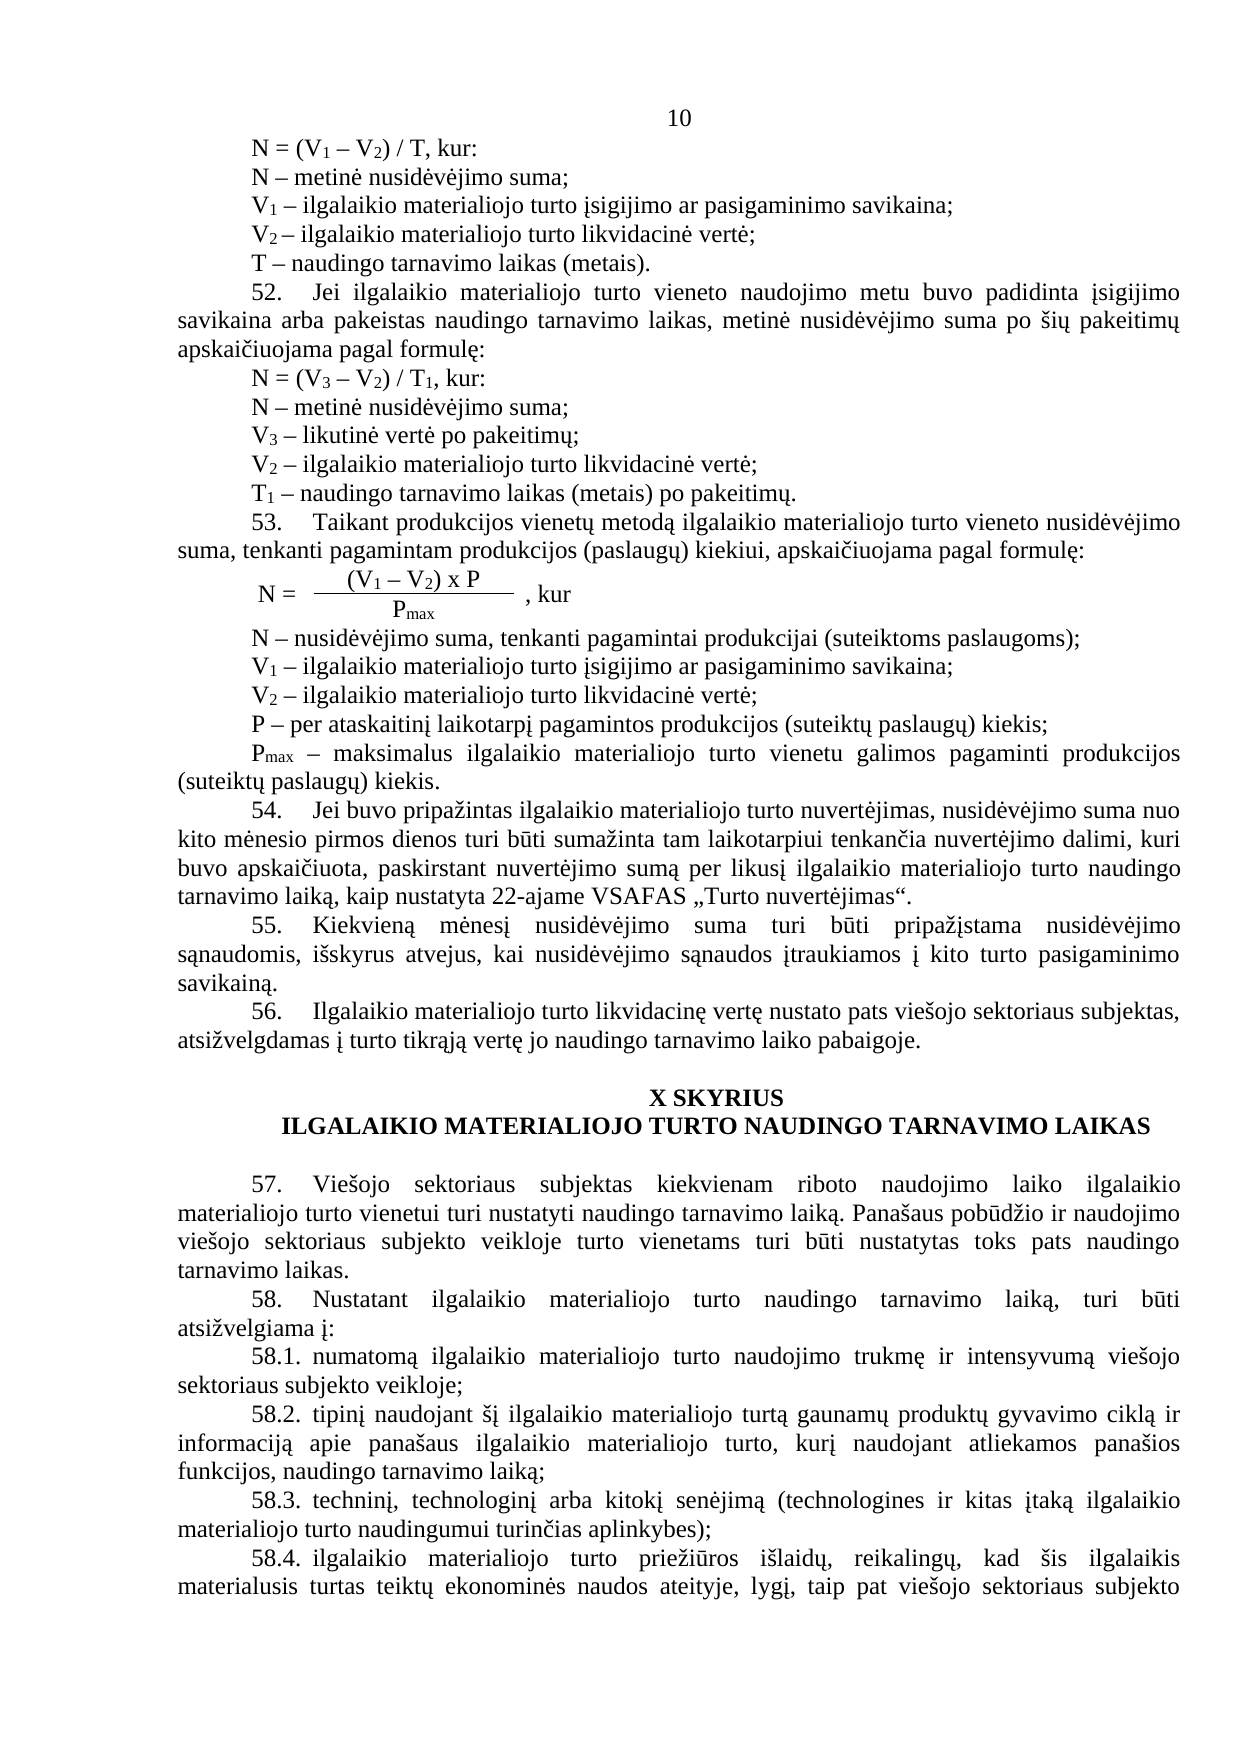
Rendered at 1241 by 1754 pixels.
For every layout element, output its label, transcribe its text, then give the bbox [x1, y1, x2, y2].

text V2 – ilgalaikio materialiojo turto likvidacinė vertė; [177, 449, 1181, 478]
text N – metinė nusidėvėjimo suma; [177, 392, 1181, 420]
text 54. Jei buvo pripažintas ilgalaikio materialiojo turto nuvertėjimas, nusidėvėjimo suma nuo kito mėnesio pirmos dienos turi būti sumažinta tam laikotarpiui tenkančia nuvertėjimo dalimi, kuri buvo apskaičiuota, paskirstant nuvertėjimo sumą per likusį ilgalaikio materialiojo turto naudingo tarnavimo laiką, kaip nustatyta 22-ajame VSAFAS „Turto nuvertėjimas“. [177, 795, 1181, 910]
text V2 – ilgalaikio materialiojo turto likvidacinė vertė; [177, 219, 1181, 248]
text V1 – ilgalaikio materialiojo turto įsigijimo ar pasigaminimo savikaina; [177, 651, 1181, 680]
text 58.4. ilgalaikio materialiojo turto priežiūros išlaidų, reikalingų, kad šis ilgalaikis materialusis turtas teiktų ekonominės naudos ateityje, lygį, taip pat viešojo sektoriaus subjekto [177, 1543, 1181, 1600]
text 58. Nustatant ilgalaikio materialiojo turto naudingo tarnavimo laiką, turi būti atsižvelgiama į: [177, 1284, 1181, 1341]
text 58.2. tipinį naudojant šį ilgalaikio materialiojo turtą gaunamų produktų gyvavimo ciklą ir informaciją apie panašaus ilgalaikio materialiojo turto, kurį naudojant atliekamos panašios funkcijos, naudingo tarnavimo laiką; [177, 1399, 1181, 1485]
text 57. Viešojo sektoriaus subjektas kiekvienam riboto naudojimo laiko ilgalaikio materialiojo turto vienetui turi nustatyti naudingo tarnavimo laiką. Panašaus pobūdžio ir naudojimo viešojo sektoriaus subjekto veikloje turto vienetams turi būti nustatytas toks pats naudingo tarnavimo laikas. [177, 1169, 1181, 1284]
table_header (V1 – V2) x P [314, 564, 513, 593]
text 55. Kiekvieną mėnesį nusidėvėjimo suma turi būti pripažįstama nusidėvėjimo sąnaudomis, išskyrus atvejus, kai nusidėvėjimo sąnaudos įtraukiamos į kito turto pasigaminimo savikainą. [177, 910, 1181, 996]
text T – naudingo tarnavimo laikas (metais). [177, 248, 1181, 277]
text V1 – ilgalaikio materialiojo turto įsigijimo ar pasigaminimo savikaina; [177, 190, 1181, 219]
text 58.1. numatomą ilgalaikio materialiojo turto naudojimo trukmę ir intensyvumą viešojo sektoriaus subjekto veikloje; [177, 1341, 1181, 1399]
text X SKYRIUS [177, 1083, 1181, 1111]
text P – per ataskaitinį laikotarpį pagamintos produkcijos (suteiktų paslaugų) kiekis; [177, 709, 1181, 738]
text V2 – ilgalaikio materialiojo turto likvidacinė vertė; [177, 680, 1181, 709]
text ILGALAIKIO MATERIALIOJO TURTO NAUDINGO TARNAVIMO LAIKAS [177, 1111, 1181, 1140]
table_header , kur [514, 564, 1122, 623]
text 58.3. techninį, technologinį arba kitokį senėjimą (technologines ir kitas įtaką ilgalaikio materialiojo turto naudingumui turinčias aplinkybes); [177, 1485, 1181, 1543]
text 53. Taikant produkcijos vienetų metodą ilgalaikio materialiojo turto vieneto nusidėvėjimo suma, tenkanti pagamintam produkcijos (paslaugų) kiekiui, apskaičiuojama pagal formulę: [177, 507, 1181, 564]
text T1 – naudingo tarnavimo laikas (metais) po pakeitimų. [177, 478, 1181, 507]
table_header N = [177, 564, 313, 623]
text N – metinė nusidėvėjimo suma; [177, 162, 1181, 190]
text N = (V1 – V2) / T, kur: [177, 133, 1181, 162]
text N = (V3 – V2) / T1, kur: [177, 363, 1181, 392]
text Pmax – maksimalus ilgalaikio materialiojo turto vienetu galimos pagaminti produkcijos (suteiktų paslaugų) kiekis. [177, 738, 1181, 795]
table_cell Pmax [314, 594, 513, 623]
text 52. Jei ilgalaikio materialiojo turto vieneto naudojimo metu buvo padidinta įsigijimo savikaina arba pakeistas naudingo tarnavimo laikas, metinė nusidėvėjimo suma po šių pakeitimų apskaičiuojama pagal formulę: [177, 277, 1181, 363]
text 56. Ilgalaikio materialiojo turto likvidacinę vertę nustato pats viešojo sektoriaus subjektas, atsižvelgdamas į turto tikrąją vertę jo naudingo tarnavimo laiko pabaigoje. [177, 996, 1181, 1054]
text V3 – likutinė vertė po pakeitimų; [177, 420, 1181, 449]
text N – nusidėvėjimo suma, tenkanti pagamintai produkcijai (suteiktoms paslaugoms); [177, 623, 1181, 651]
